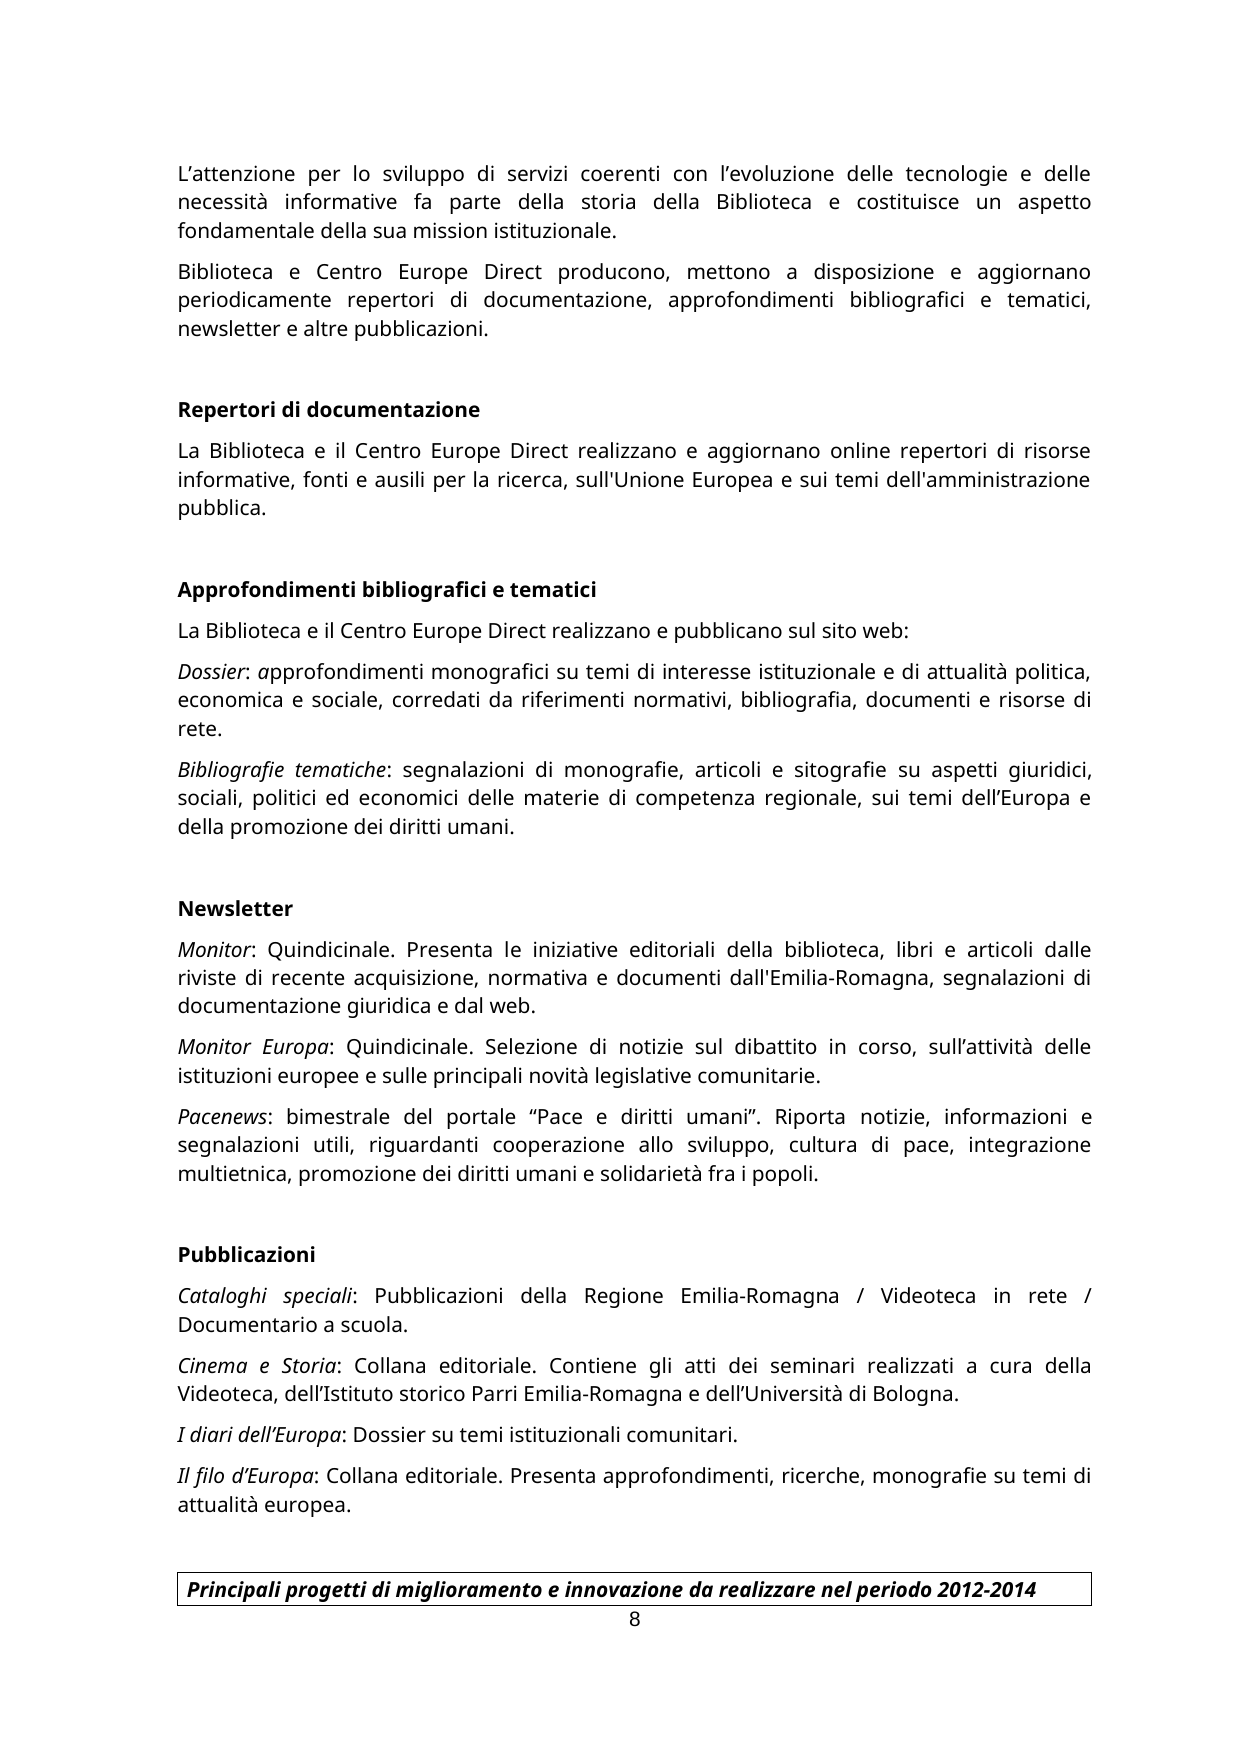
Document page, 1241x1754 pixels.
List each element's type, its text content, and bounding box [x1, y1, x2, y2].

text La Biblioteca e il Centro Europe Direct realizzano e aggiornano online repertori di risorse informative, fonti e ausili per la ricerca, sull'Unione Europea e sui temi dell'amministrazione pubblica. [177, 437, 1092, 522]
text L’attenzione per lo sviluppo di servizi coerenti con l’evoluzione delle tecnologie e delle necessità informative fa parte della storia della Biblioteca e costituisce un aspetto fondamentale della sua mission istituzionale. [177, 159, 1092, 244]
text Il filo d’Europa: Collana editoriale. Presenta approfondimenti, ricerche, monografie su temi di attualità europea. [177, 1461, 1092, 1518]
text Dossier: approfondimenti monografici su temi di interesse istituzionale e di attualità politica, economica e sociale, corredati da riferimenti normativi, bibliografia, documenti e risorse di rete. [177, 657, 1092, 742]
text Repertori di documentazione [177, 396, 1092, 424]
text Principali progetti di miglioramento e innovazione da realizzare nel periodo 2012-2014 [178, 1573, 1091, 1605]
text Pacenews: bimestrale del portale “Pace e diritti umani”. Riporta notizie, informazioni e segnalazioni utili, riguardanti cooperazione allo sviluppo, cultura di pace, integrazione multietnica, promozione dei diritti umani e solidarietà fra i popoli. [177, 1102, 1092, 1187]
text Approfondimenti bibliografici e tematici [177, 575, 1092, 604]
text Biblioteca e Centro Europe Direct producono, mettono a disposizione e aggiornano periodicamente repertori di documentazione, approfondimenti bibliografici e tematici, newsletter e altre pubblicazioni. [177, 257, 1092, 342]
text Monitor Europa: Quindicinale. Selezione di notizie sul dibattito in corso, sull’attività delle istituzioni europee e sulle principali novità legislative comunitarie. [177, 1032, 1092, 1089]
text Monitor: Quindicinale. Presenta le iniziative editoriali della biblioteca, libri e articoli dalle riviste di recente acquisizione, normativa e documenti dall'Emilia-Romagna, segnalazioni di documentazione giuridica e dal web. [177, 935, 1092, 1020]
text La Biblioteca e il Centro Europe Direct realizzano e pubblicano sul sito web: [177, 616, 1092, 645]
text Cataloghi speciali: Pubblicazioni della Regione Emilia-Romagna / Videoteca in rete / Documentario a scuola. [177, 1282, 1092, 1338]
text Cinema e Storia: Collana editoriale. Contiene gli atti dei seminari realizzati a cura della Videoteca, dell’Istituto storico Parri Emilia-Romagna e dell’Università di Bologna. [177, 1351, 1092, 1408]
text I diari dell’Europa: Dossier su temi istituzionali comunitari. [177, 1420, 1092, 1449]
text Newsletter [177, 894, 1092, 922]
text Bibliografie tematiche: segnalazioni di monografie, articoli e sitografie su aspetti giuridici, sociali, politici ed economici delle materie di competenza regionale, sui temi dell’Europa e della promozione dei diritti umani. [177, 755, 1092, 840]
text Pubblicazioni [177, 1241, 1092, 1269]
